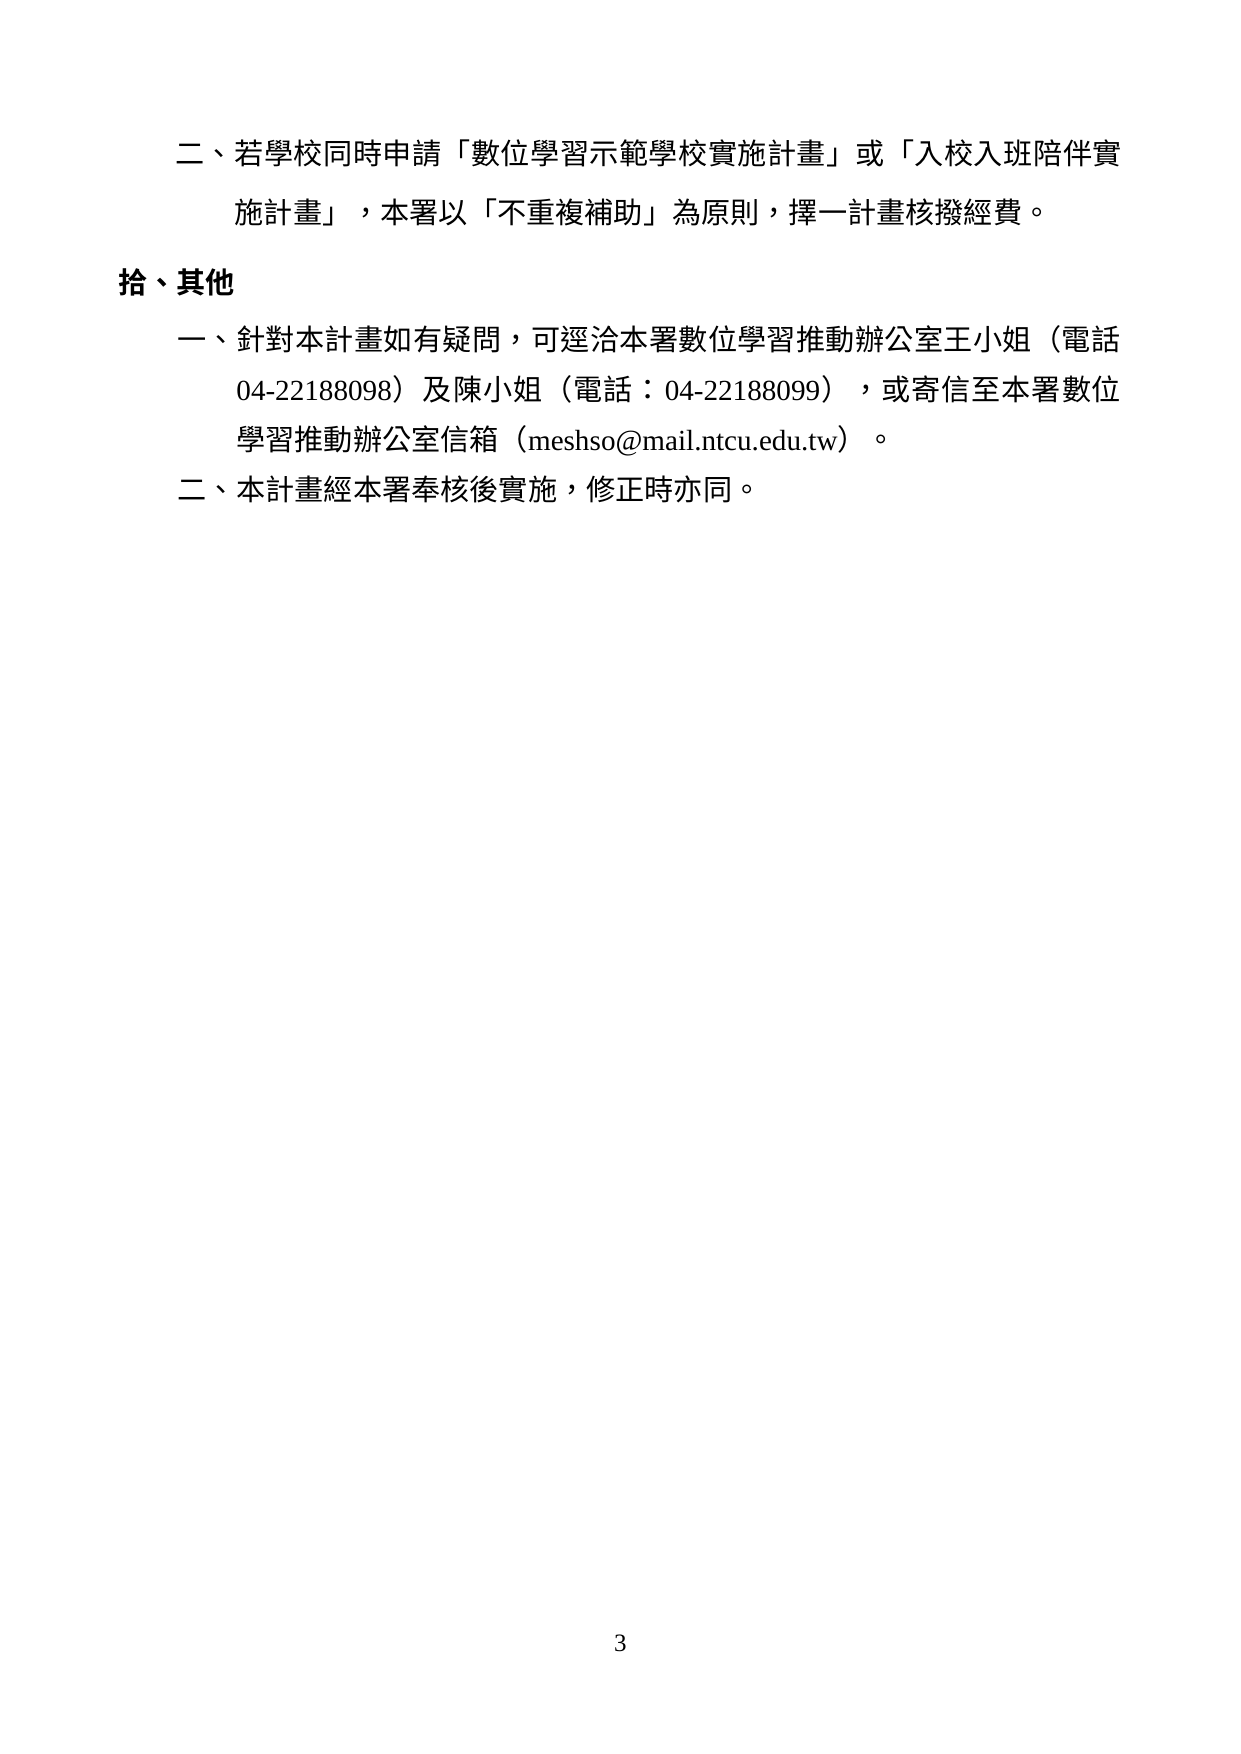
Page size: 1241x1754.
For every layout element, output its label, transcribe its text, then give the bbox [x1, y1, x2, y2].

list 針對本計畫如有疑問，可逕洽本署數位學習推動辦公室王小姐（電話：04-22188098）及陳小姐（電話：04-22188099），或寄信至本署數位學習推動辦公室信箱（meshso@mail.ntcu.edu.tw）。 [177, 311, 1122, 461]
list 若學校同時申請「數位學習示範學校實施計畫」或「入校入班陪伴實施計畫」，本署以「不重複補助」為原則，擇一計畫核撥經費。 [175, 118, 1122, 235]
list 本計畫經本署奉核後實施，修正時亦同。 [177, 461, 1122, 511]
text 拾、其他 [118, 260, 1122, 302]
